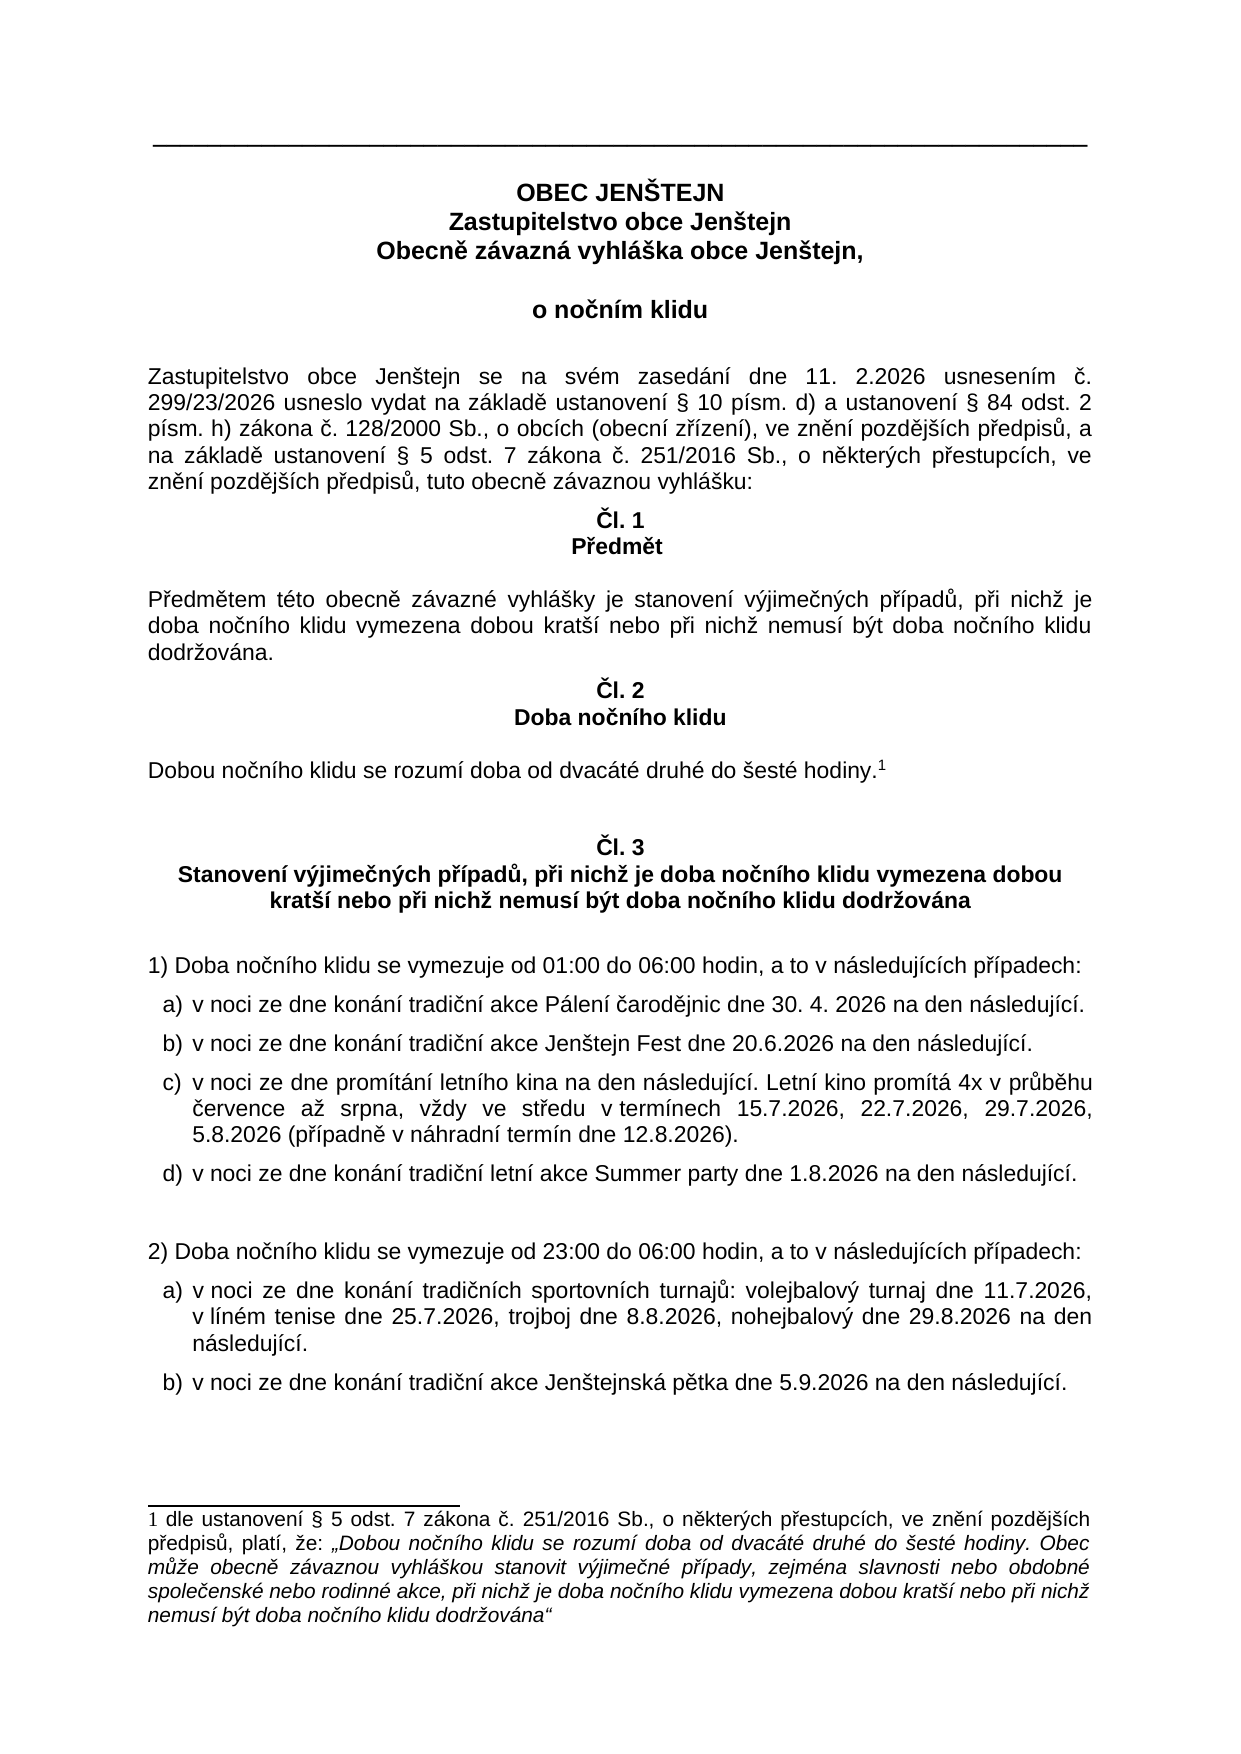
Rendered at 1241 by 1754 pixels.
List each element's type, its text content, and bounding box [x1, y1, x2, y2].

text b) v noci ze dne konání tradiční akce Jenštejn Fest dne 20.6.2026 na den následující. [162, 1030, 1093, 1056]
text Předmětem této obecně závazné vyhlášky je stanovení výjimečných případů, při nichž je doba nočního klidu vymezena dobou kratší nebo při nichž nemusí být doba nočního klidu dodržována. [148, 586, 1093, 665]
text d) v noci ze dne konání tradiční letní akce Summer party dne 1.8.2026 na den následující. [162, 1160, 1093, 1187]
text Předmět [148, 533, 1093, 559]
text Zastupitelstvo obce Jenštejn [148, 207, 1093, 236]
text Čl. 2 [148, 677, 1093, 704]
text Čl. 1 [148, 507, 1093, 533]
text o nočním klidu [148, 295, 1093, 324]
text Dobou nočního klidu se rozumí doba od dvacáté druhé do šesté hodiny. [148, 757, 1093, 783]
text 2) Doba nočního klidu se vymezuje od 23:00 do 06:00 hodin, a to v následujících případech: [148, 1238, 1093, 1264]
text Čl. 3 [148, 834, 1093, 861]
text Doba nočního klidu [148, 704, 1093, 730]
text c) v noci ze dne promítání letního kina na den následující. Letní kino promítá 4x v průběhu července až srpna, vždy ve středu v termínech 15.7.2026, 22.7.2026, 29.7.2026, 5.8.2026 (případně v náhradní termín dne 12.8.2026). [162, 1069, 1093, 1148]
text Zastupitelstvo obce Jenštejn se na svém zasedání dne 11. 2.2026 usnesením č. 299/23/2026 usneslo vydat na základě ustanovení § 10 písm. d) a ustanovení § 84 odst. 2 písm. h) zákona č. 128/2000 Sb., o obcích (obecní zřízení), ve znění pozdějších předpisů, a na základě ustanovení § 5 odst. 7 zákona č. 251/2016 Sb., o některých přestupcích, ve znění pozdějších předpisů, tuto obecně závaznou vyhlášku: [148, 363, 1093, 494]
text Obecně závazná vyhláška obce Jenštejn, [148, 236, 1093, 264]
text b) v noci ze dne konání tradiční akce Jenštejnská pětka dne 5.9.2026 na den následující. [162, 1368, 1093, 1395]
text 1) Doba nočního klidu se vymezuje od 01:00 do 06:00 hodin, a to v následujících případech: [148, 952, 1093, 978]
text a) v noci ze dne konání tradičních sportovních turnajů: volejbalový turnaj dne 11.7.2026, v líném tenise dne 25.7.2026, trojboj dne 8.8.2026, nohejbalový dne 29.8.2026 na den následující. [162, 1277, 1093, 1356]
text OBEC JENŠTEJN [148, 178, 1093, 207]
text _____________________________________________________________________ [148, 118, 1093, 149]
text Stanovení výjimečných případů, při nichž je doba nočního klidu vymezena dobou kratší nebo při nichž nemusí být doba nočního klidu dodržována [148, 861, 1093, 913]
text dle ustanovení § 5 odst. 7 zákona č. 251/2016 Sb., o některých přestupcích, ve znění pozdějších předpisů, platí, že: „Dobou nočního klidu se rozumí doba od dvacáté druhé do šesté hodiny. Obec může obecně závaznou vyhláškou stanovit výjimečné případy, zejména slavnosti nebo obdobné společenské nebo rodinné akce, při nichž je doba nočního klidu vymezena dobou kratší nebo při nichž nemusí být doba nočního klidu dodržována“ [148, 1506, 1093, 1626]
text a) v noci ze dne konání tradiční akce Pálení čarodějnic dne 30. 4. 2026 na den následující. [162, 991, 1093, 1017]
